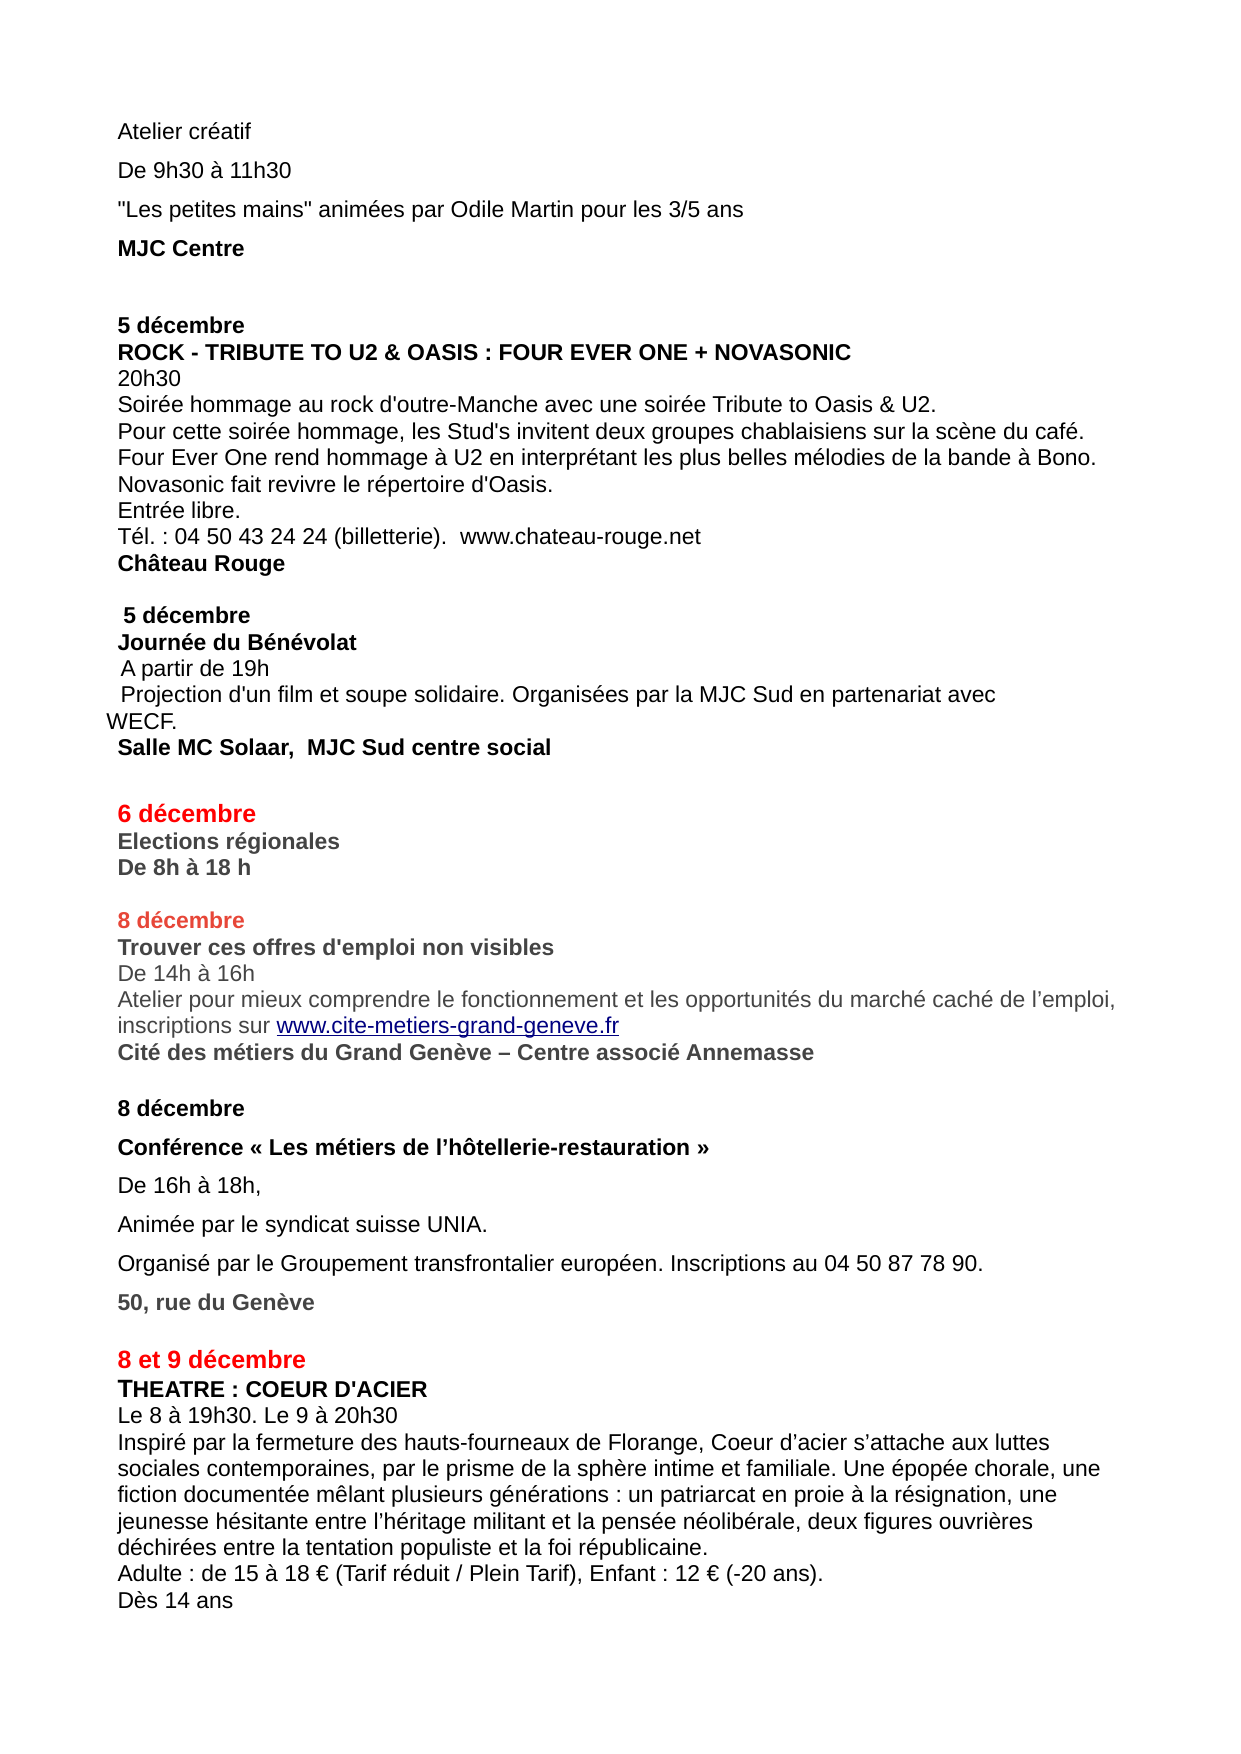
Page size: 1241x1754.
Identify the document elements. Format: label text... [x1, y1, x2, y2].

text 6 décembre [117, 799, 1122, 828]
text De 8h à 18 h [117, 854, 1122, 881]
text Inspiré par la fermeture des hauts-fourneaux de Florange, Coeur d’acier s’attache aux luttes sociales contemporaines, par le prisme de la sphère intime et familiale. Une épopée chorale, une fiction documentée mêlant plusieurs générations : un patriarcat en proie à la résignation, une jeunesse hésitante entre l’héritage militant et la pensée néolibérale, deux figures ouvrières déchirées entre la tentation populiste et la foi républicaine. [117, 1429, 1122, 1560]
text Entrée libre. [117, 497, 1122, 523]
text Le 8 à 19h30. Le 9 à 20h30 [117, 1402, 1122, 1429]
text 8 et 9 décembre [117, 1345, 1122, 1373]
text Atelier créatif [117, 118, 1122, 144]
text Pour cette soirée hommage, les Stud's invitent deux groupes chablaisiens sur la scène du café. Four Ever One rend hommage à U2 en interprétant les plus belles mélodies de la bande à Bono. Novasonic fait revivre le répertoire d'Oasis. [117, 418, 1122, 497]
text ROCK - TRIBUTE TO U2 & OASIS : FOUR EVER ONE + NOVASONIC [117, 339, 1122, 365]
text 50, rue du Genève [117, 1289, 1122, 1315]
text Adulte : de 15 à 18 € (Tarif réduit / Plein Tarif), Enfant : 12 € (-20 ans). [117, 1560, 1122, 1587]
text 5 décembre [117, 312, 1122, 339]
text Dès 14 ans [117, 1587, 1122, 1613]
text 8 décembre Trouver ces offres d'emploi non visibles De 14h à 16h Atelier pour mieux comprendre le fonctionnement et les opportunités du marché caché de l’emploi, inscriptions sur www.cite-metiers-grand-geneve.fr Cité des métiers du Grand Genève – Centre associé Annemasse [117, 907, 1122, 1065]
text "Les petites mains" animées par Odile Martin pour les 3/5 ans [117, 196, 1122, 222]
text Organisé par le Groupement transfrontalier européen. Inscriptions au 04 50 87 78 90. [117, 1250, 1122, 1276]
text 8 décembre [117, 1095, 1122, 1121]
text De 16h à 18h, [117, 1172, 1122, 1199]
text MJC Centre [117, 235, 1122, 261]
text Journée du Bénévolat [117, 629, 1064, 655]
text 5 décembre [123, 602, 1064, 629]
text Conférence « Les métiers de l’hôtellerie-restauration » [117, 1133, 1122, 1160]
text De 9h30 à 11h30 [117, 157, 1122, 183]
text Animée par le syndicat suisse UNIA. [117, 1211, 1122, 1238]
text Tél. : 04 50 43 24 24 (billetterie). www.chateau-rouge.net [117, 523, 1122, 549]
text Elections régionales [117, 828, 1122, 854]
text THEATRE : COEUR D'ACIER [117, 1373, 1122, 1402]
text 20h30 [117, 365, 1122, 391]
text A partir de 19h [106, 655, 1063, 681]
text Soirée hommage au rock d'outre-Manche avec une soirée Tribute to Oasis & U2. [117, 391, 1122, 418]
text Salle MC Solaar, MJC Sud centre social [117, 734, 1122, 760]
text Projection d'un film et soupe solidaire. Organisées par la MJC Sud en partenariat avec WECF. [106, 681, 1063, 734]
text Château Rouge [117, 549, 1122, 576]
